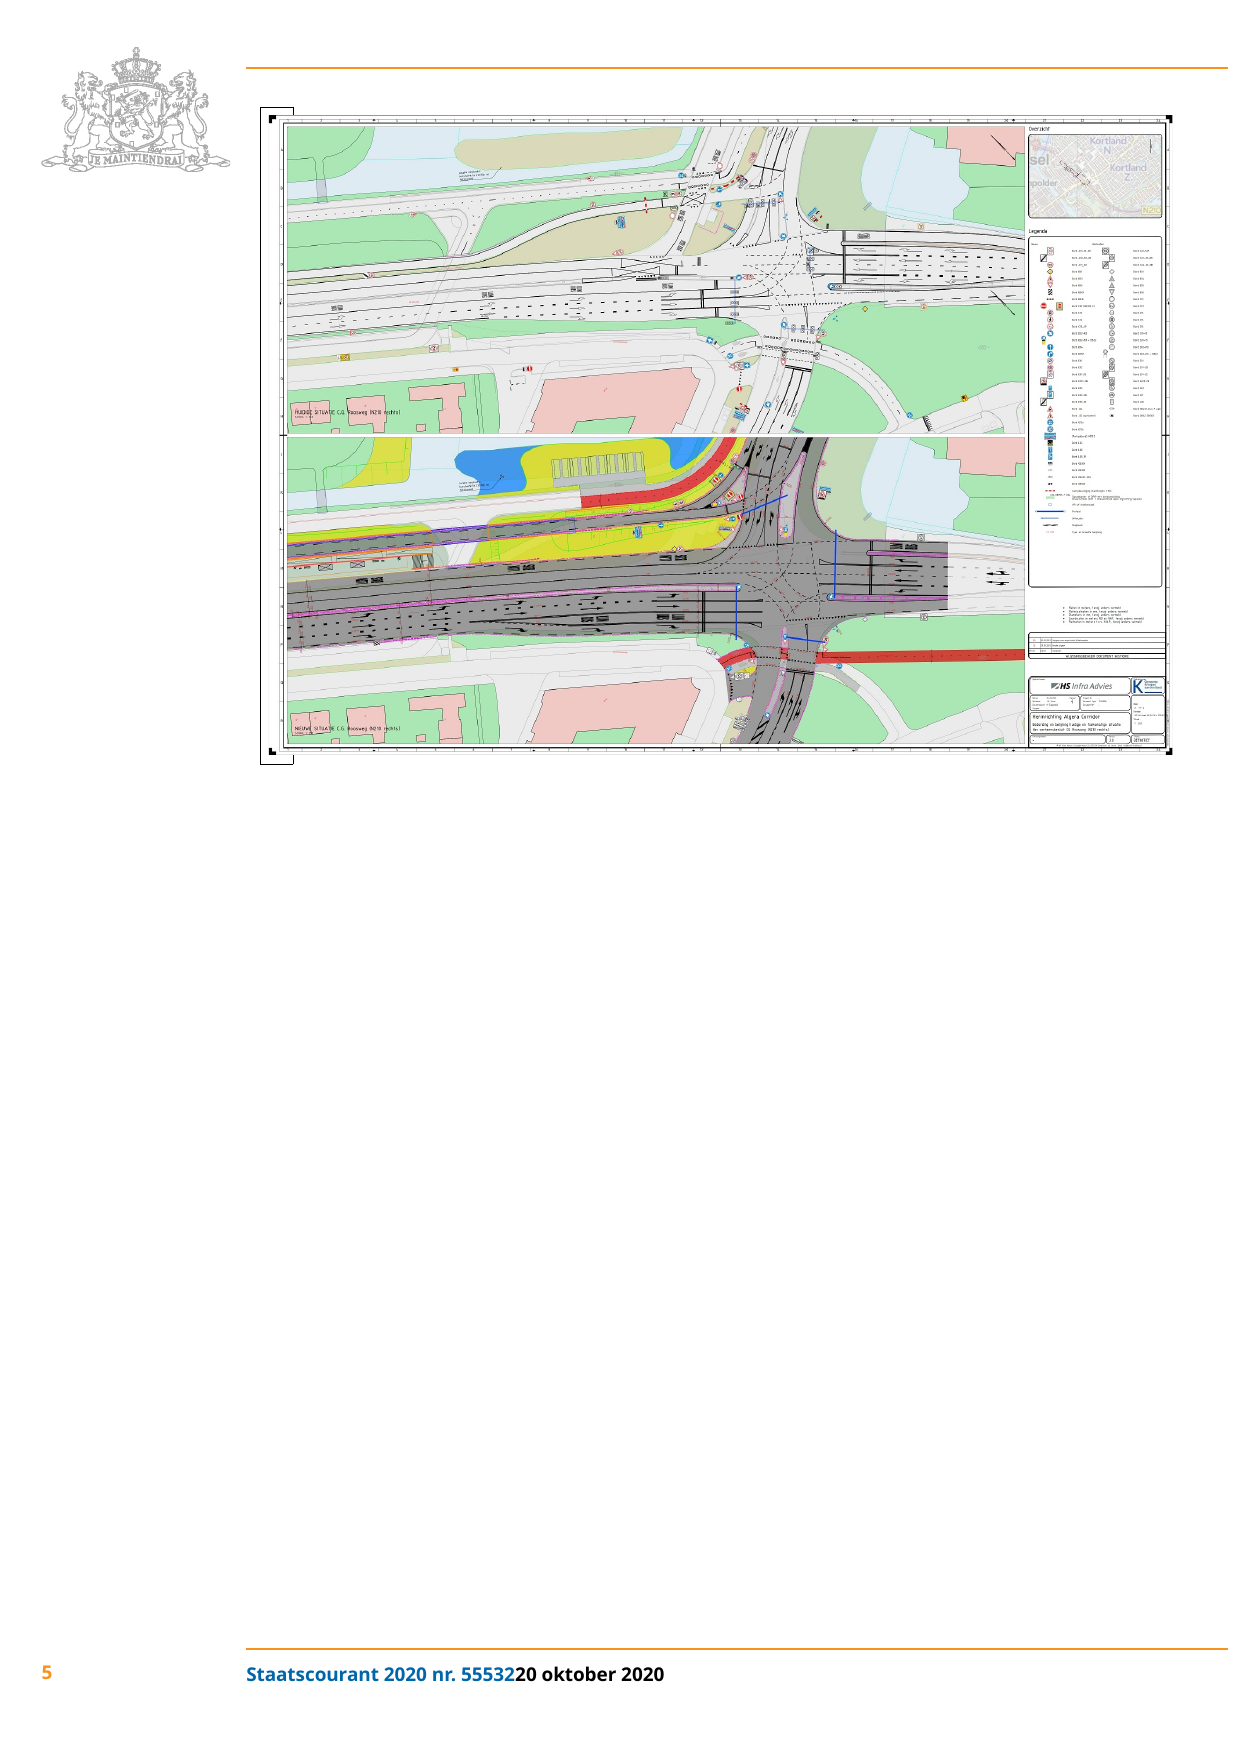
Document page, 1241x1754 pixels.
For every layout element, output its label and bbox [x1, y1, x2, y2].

picture [41, 47, 231, 172]
picture [268, 115, 1173, 755]
